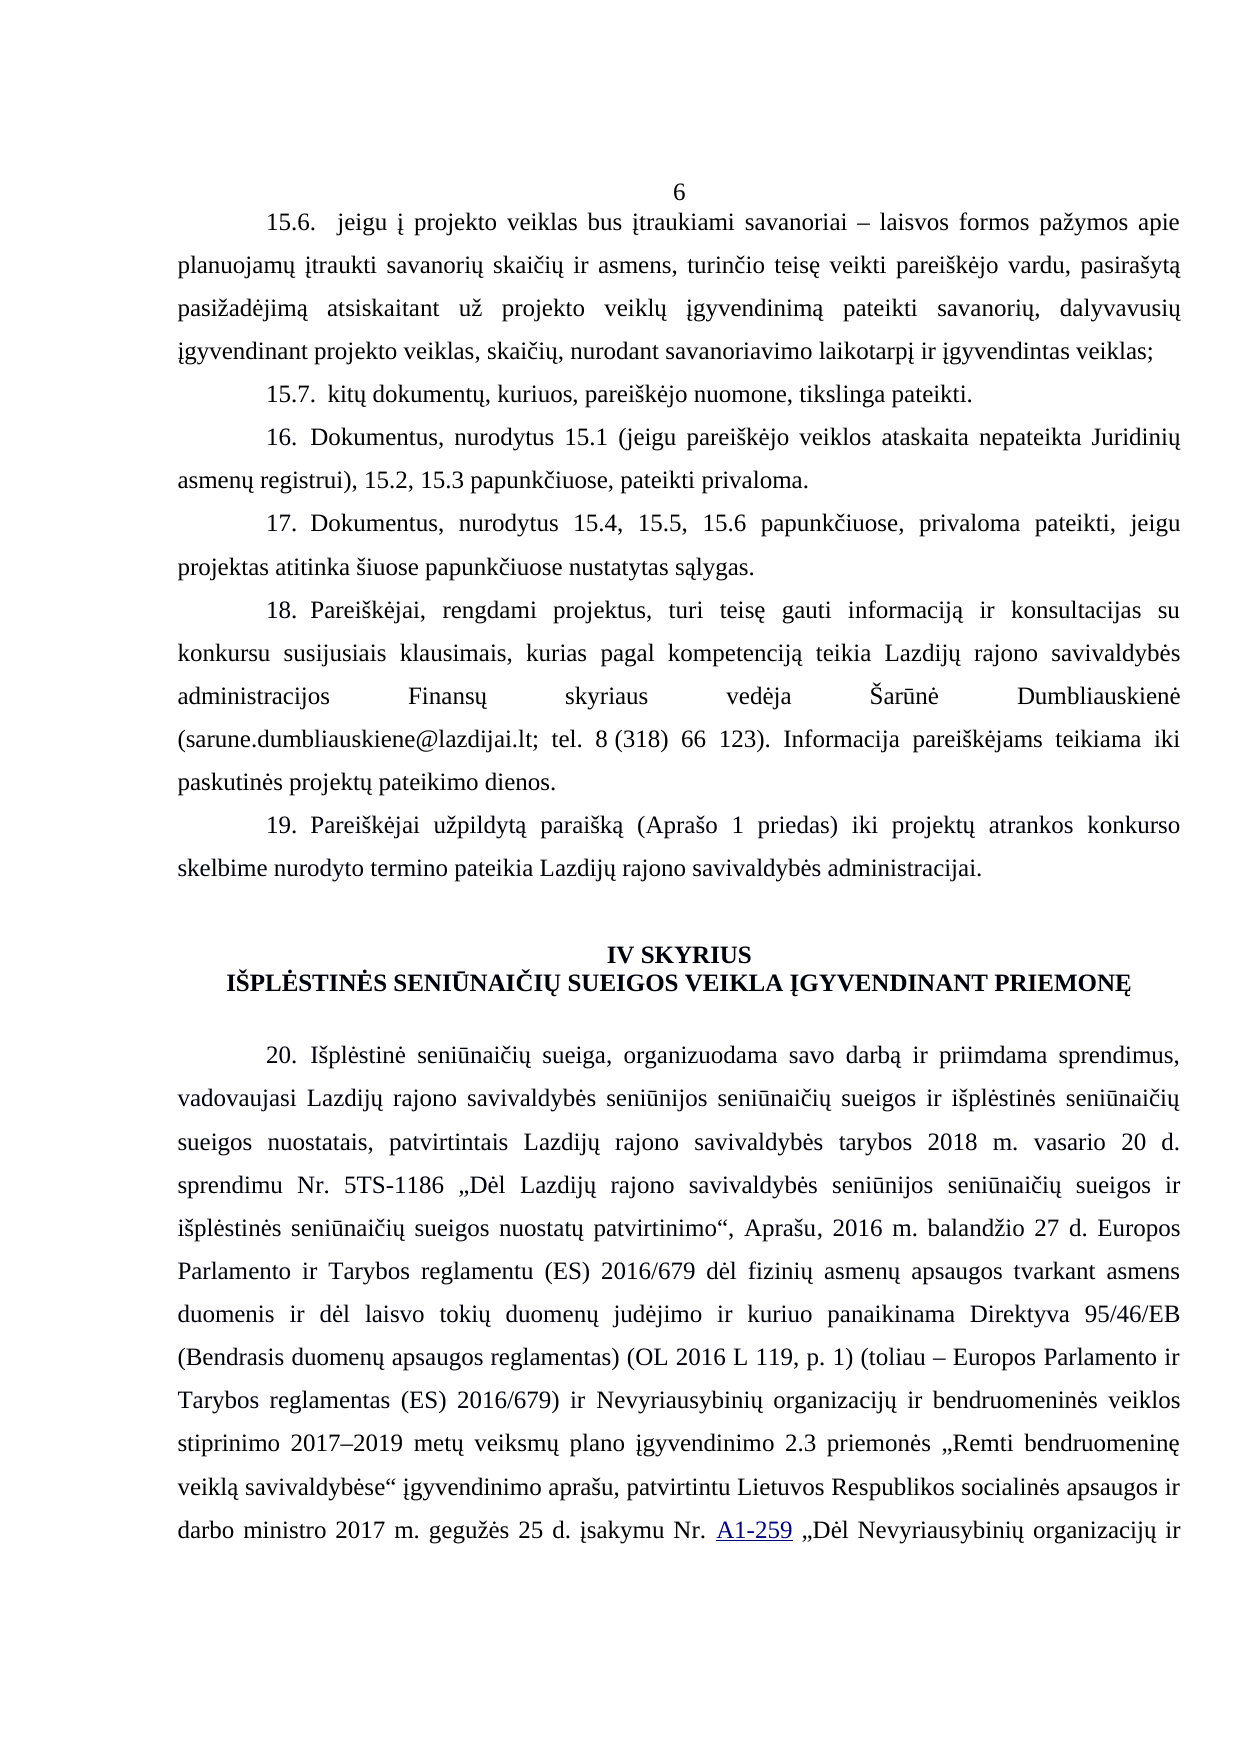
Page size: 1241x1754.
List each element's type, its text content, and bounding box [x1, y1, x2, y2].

text 16. Dokumentus, nurodytus 15.1 (jeigu pareiškėjo veiklos ataskaita nepateikta Juridinių asmenų registrui), 15.2, 15.3 papunkčiuose, pateikti privaloma. [177, 422, 1181, 494]
text 15.7. kitų dokumentų, kuriuos, pareiškėjo nuomone, tikslinga pateikti. [177, 379, 1181, 408]
text IV SKYRIUS [177, 940, 1181, 968]
text 19. Pareiškėjai užpildytą paraišką (Aprašo 1 priedas) iki projektų atrankos konkurso skelbime nurodyto termino pateikia Lazdijų rajono savivaldybės administracijai. [177, 810, 1181, 882]
text 17. Dokumentus, nurodytus 15.4, 15.5, 15.6 papunkčiuose, privaloma pateikti, jeigu projektas atitinka šiuose papunkčiuose nustatytas sąlygas. [177, 508, 1181, 580]
text 20. Išplėstinė seniūnaičių sueiga, organizuodama savo darbą ir priimdama sprendimus, vadovaujasi Lazdijų rajono savivaldybės seniūnijos seniūnaičių sueigos ir išplėstinės seniūnaičių sueigos nuostatais, patvirtintais Lazdijų rajono savivaldybės tarybos 2018 m. vasario 20 d. sprendimu Nr. 5TS-1186 „Dėl Lazdijų rajono savivaldybės seniūnijos seniūnaičių sueigos ir išplėstinės seniūnaičių sueigos nuostatų patvirtinimo“, Aprašu, 2016 m. balandžio 27 d. Europos Parlamento ir Tarybos reglamentu (ES) 2016/679 dėl fizinių asmenų apsaugos tvarkant asmens duomenis ir dėl laisvo tokių duomenų judėjimo ir kuriuo panaikinama Direktyva 95/46/EB (Bendrasis duomenų apsaugos reglamentas) (OL 2016 L 119, p. 1) (toliau – Europos Parlamento ir Tarybos reglamentas (ES) 2016/679) ir Nevyriausybinių organizacijų ir bendruomeninės veiklos stiprinimo 2017–2019 metų veiksmų plano įgyvendinimo 2.3 priemonės „Remti bendruomeninę veiklą savivaldybėse“ įgyvendinimo aprašu, patvirtintu Lietuvos Respublikos socialinės apsaugos ir darbo ministro 2017 m. gegužės 25 d. įsakymu Nr. A1-259 „Dėl Nevyriausybinių organizacijų ir [177, 1040, 1181, 1543]
text 15.6. jeigu į projekto veiklas bus įtraukiami savanoriai – laisvos formos pažymos apie planuojamų įtraukti savanorių skaičių ir asmens, turinčio teisę veikti pareiškėjo vardu, pasirašytą pasižadėjimą atsiskaitant už projekto veiklų įgyvendinimą pateikti savanorių, dalyvavusių įgyvendinant projekto veiklas, skaičių, nurodant savanoriavimo laikotarpį ir įgyvendintas veiklas; [177, 207, 1181, 365]
text IŠPLĖSTINĖS SENIŪNAIČIŲ SUEIGOS VEIKLA ĮGYVENDINANT PRIEMONĘ [177, 968, 1181, 997]
text 18. Pareiškėjai, rengdami projektus, turi teisę gauti informaciją ir konsultacijas su konkursu susijusiais klausimais, kurias pagal kompetenciją teikia Lazdijų rajono savivaldybės administracijos Finansų skyriaus vedėja Šarūnė Dumbliauskienė (sarune.dumbliauskiene@lazdijai.lt; tel. 8 (318) 66 123). Informacija pareiškėjams teikiama iki paskutinės projektų pateikimo dienos. [177, 595, 1181, 796]
